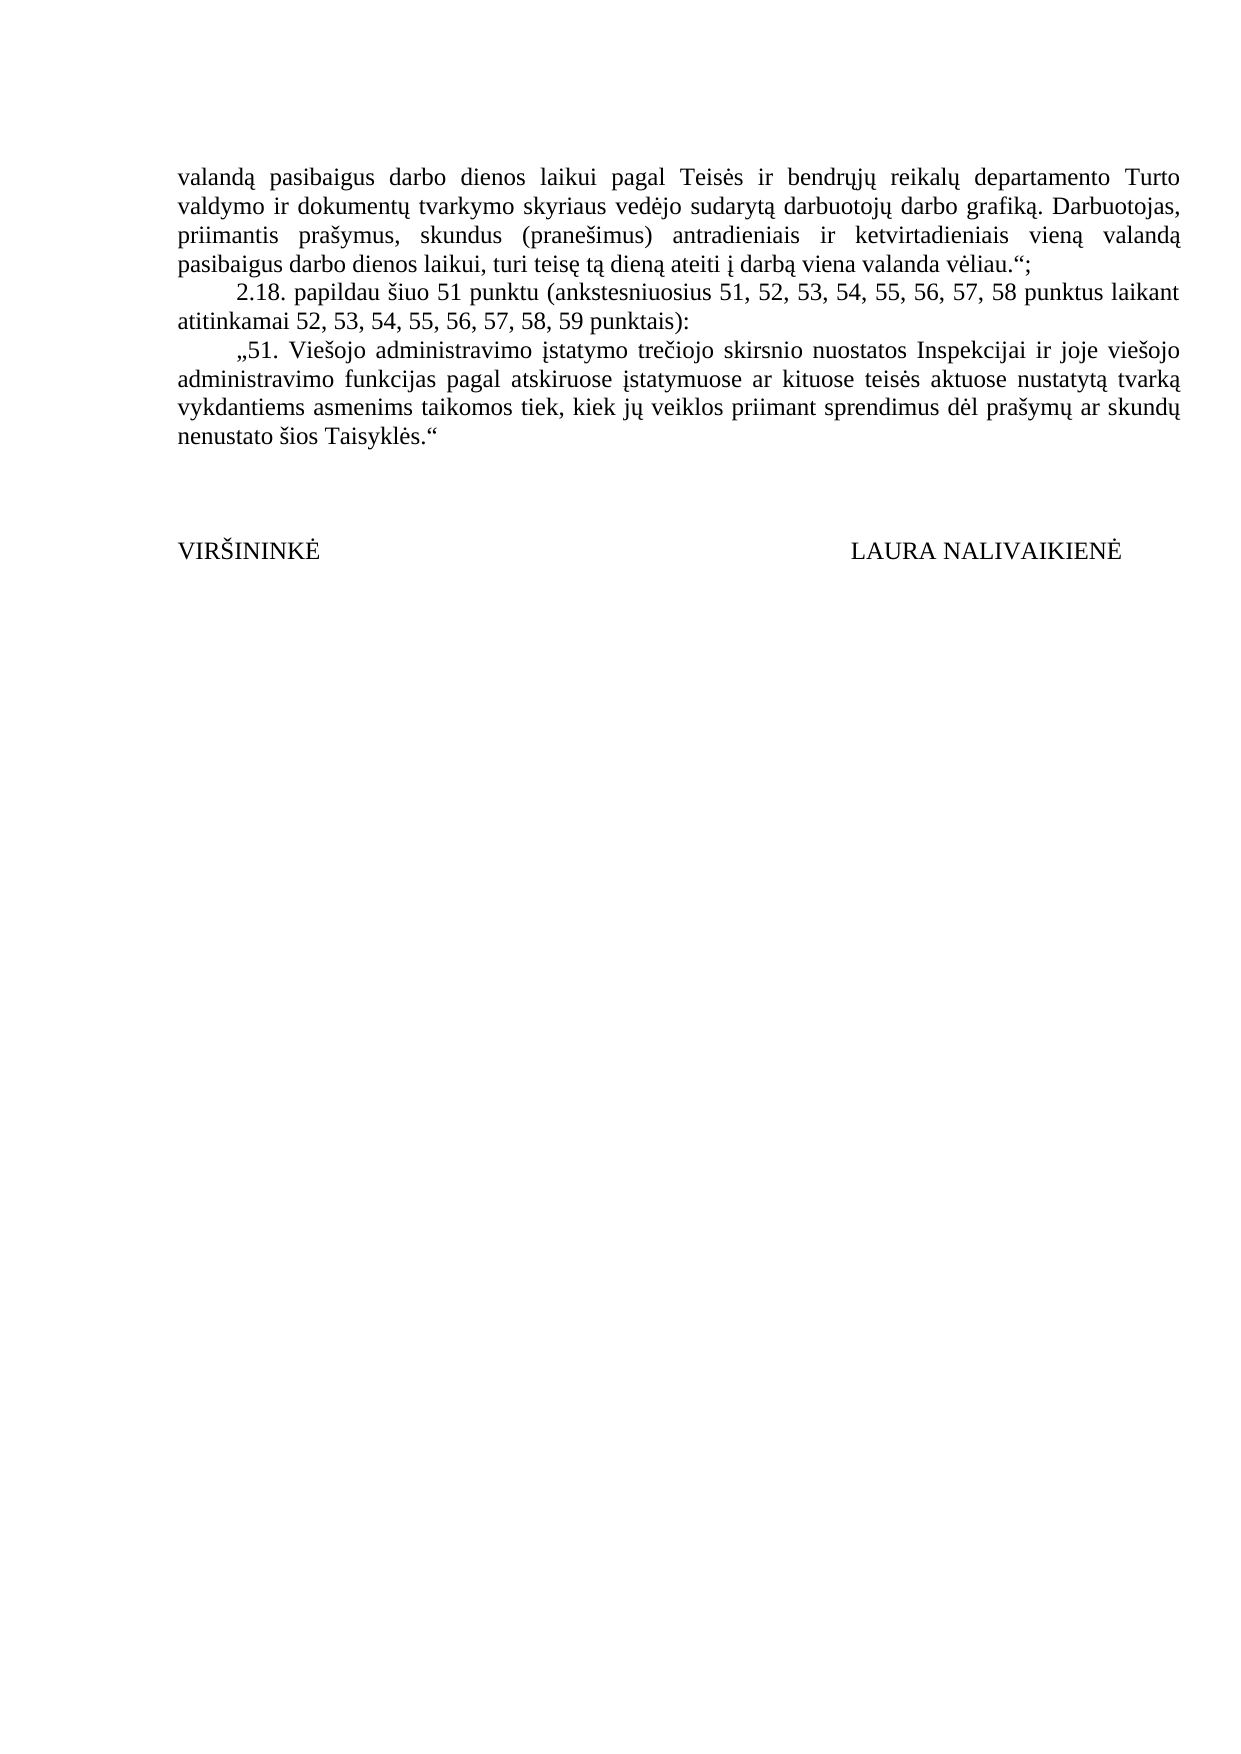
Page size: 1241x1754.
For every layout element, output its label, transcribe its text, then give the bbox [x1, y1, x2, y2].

text 2.18. papildau šiuo 51 punktu (ankstesniuosius 51, 52, 53, 54, 55, 56, 57, 58 punktus laikant atitinkamai 52, 53, 54, 55, 56, 57, 58, 59 punktais): [177, 277, 1181, 335]
text valandą pasibaigus darbo dienos laikui pagal Teisės ir bendrųjų reikalų departamento Turto valdymo ir dokumentų tvarkymo skyriaus vedėjo sudarytą darbuotojų darbo grafiką. Darbuotojas, priimantis prašymus, skundus (pranešimus) antradieniais ir ketvirtadieniais vieną valandą pasibaigus darbo dienos laikui, turi teisę tą dieną ateiti į darbą viena valanda vėliau.“; [177, 162, 1181, 277]
text Viršininkė Laura Nalivaikienė [177, 536, 1181, 565]
text „51. Viešojo administravimo įstatymo trečiojo skirsnio nuostatos Inspekcijai ir joje viešojo administravimo funkcijas pagal atskiruose įstatymuose ar kituose teisės aktuose nustatytą tvarką vykdantiems asmenims taikomos tiek, kiek jų veiklos priimant sprendimus dėl prašymų ar skundų nenustato šios Taisyklės.“ [177, 335, 1181, 450]
